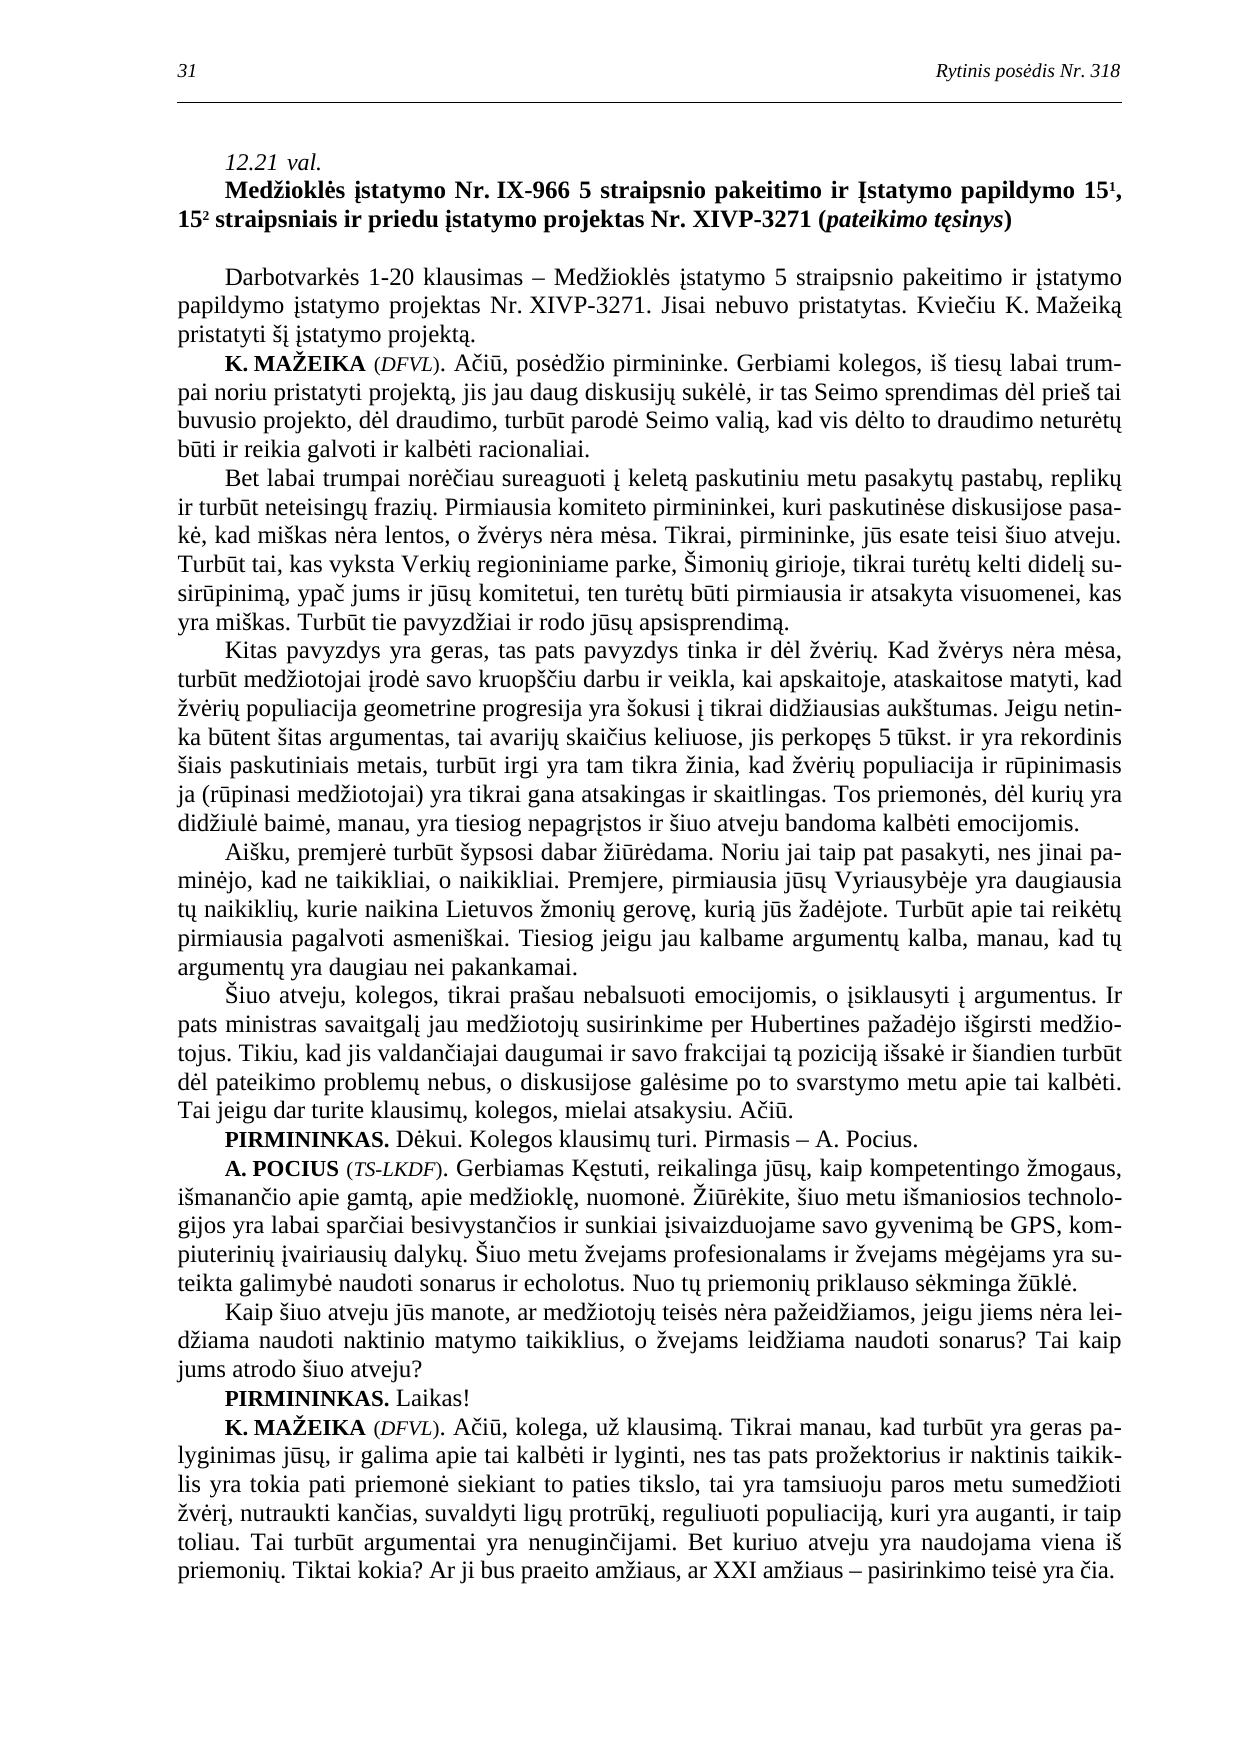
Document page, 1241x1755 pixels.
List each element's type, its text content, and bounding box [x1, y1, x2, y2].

text K. MAŽEIKA (DFVL). Ačiū, po­sė­džio pir­mi­nin­ke. Ger­bia­mi ko­le­gos, iš tie­sų la­bai trum­pai no­riu pri­sta­ty­ti pro­jek­tą, jis jau daug dis­ku­si­jų su­kė­lė, ir tas Sei­mo spren­di­mas dėl prieš tai bu­vu­sio pro­jek­to, dėl drau­di­mo, tur­būt pa­ro­dė Sei­mo va­lią, kad vis dėl­to to drau­di­mo ne­tu­rė­tų bū­ti ir rei­kia gal­vo­ti ir kal­bė­ti ra­cio­na­liai. [177, 348, 1122, 463]
text 12.21 val. [224, 148, 1122, 175]
text Ki­tas pa­vyz­dys yra ge­ras, tas pats pa­vyz­dys tin­ka ir dėl žvė­rių. Kad žvė­rys nė­ra mė­sa, tur­būt me­džio­to­jai įro­dė sa­vo kruopš­čiu dar­bu ir veik­la, kai ap­skai­to­je, ata­skai­to­se ma­ty­ti, kad žvė­rių po­pu­lia­ci­ja ge­o­met­ri­ne pro­gre­si­ja yra šo­ku­si į tik­rai di­džiau­sias aukš­tu­mas. Jei­gu ne­tin­ka bū­tent ši­tas ar­gu­men­tas, tai ava­ri­jų skai­čius ke­liuo­se, jis per­ko­pęs 5 tūkst. ir yra re­kor­di­nis šiais pas­ku­ti­niais me­tais, tur­būt ir­gi yra tam tik­ra ži­nia, kad žvė­rių po­pu­lia­ci­ja ir rū­pi­ni­ma­sis ja (rū­pi­na­si me­džio­to­jai) yra tik­rai ga­na at­sa­kin­gas ir skait­lin­gas. Tos prie­mo­nės, dėl ku­rių yra di­džiu­lė bai­mė, ma­nau, yra tie­siog ne­pa­grįs­tos ir šiuo at­ve­ju ban­do­ma kal­bė­ti emo­ci­jo­mis. [177, 635, 1122, 837]
text A. POCIUS (TS-LKDF). Ger­bia­mas Kęs­tu­ti, rei­ka­lin­ga jū­sų, kaip kom­pe­ten­tin­go žmo­gaus, iš­ma­nan­čio apie gam­tą, apie me­džiok­lę, nuo­mo­nė. Žiū­rė­ki­te, šiuo me­tu iš­ma­nio­sios tech­no­lo­gi­jos yra la­bai spar­čiai be­si­vys­tan­čios ir sun­kiai įsi­vaiz­duo­ja­me sa­vo gy­ve­ni­mą be GPS, kom­piu­te­ri­nių įvai­riau­sių da­ly­kų. Šiuo me­tu žve­jams pro­fe­sio­na­lams ir žve­jams mė­gė­jams yra su­teik­ta ga­li­my­bė nau­do­ti so­na­rus ir echo­lo­tus. Nuo tų prie­mo­nių pri­klau­so sėk­min­ga žūk­lė. [177, 1153, 1122, 1297]
text PIRMININKAS. Lai­kas! [177, 1383, 1122, 1412]
text Dar­bo­tvarkės 1-20 klau­si­mas – Me­džiok­lės įsta­ty­mo 5 straips­nio pa­kei­ti­mo ir įsta­ty­mo pa­pil­dy­mo įsta­ty­mo pro­jek­tas Nr. XIVP-3271. Ji­sai ne­bu­vo pri­sta­ty­tas. Kvie­čiu K. Ma­žei­ką pri­sta­ty­ti šį įsta­ty­mo pro­jek­tą. [177, 262, 1122, 348]
text Kaip šiuo at­ve­ju jūs ma­no­te, ar me­džio­to­jų tei­sės nė­ra pa­žei­džia­mos, jei­gu jiems nė­ra lei­džia­ma nau­do­ti nak­ti­nio ma­ty­mo tai­kik­lius, o žve­jams lei­džia­ma nau­do­ti so­na­rus? Tai kaip jums at­ro­do šiuo at­ve­ju? [177, 1297, 1122, 1383]
text PIRMININKAS. Dė­kui. Ko­le­gos klau­si­mų tu­ri. Pir­ma­sis – A. Po­cius. [177, 1124, 1122, 1153]
text K. MAŽEIKA (DFVL). Ačiū, ko­le­ga, už klau­si­mą. Tik­rai ma­nau, kad tur­būt yra ge­ras pa­ly­gi­ni­mas jū­sų, ir ga­li­ma apie tai kal­bė­ti ir ly­gin­ti, nes tas pats pro­žek­to­rius ir nak­ti­nis tai­kik­lis yra to­kia pa­ti prie­mo­nė sie­kiant to pa­ties tiks­lo, tai yra tam­siuo­ju pa­ros me­tu su­me­džio­ti žvė­rį, nu­trauk­ti kan­čias, su­val­dy­ti li­gų pro­trū­kį, re­gu­liuo­ti po­pu­lia­ci­ją, ku­ri yra au­gan­ti, ir taip to­liau. Tai tur­būt ar­gu­men­tai yra ne­nu­gin­či­ja­mi. Bet ku­riuo at­ve­ju yra nau­do­ja­ma vie­na iš prie­mo­nių. Tik­tai ko­kia? Ar ji bus pra­ei­to am­žiaus, ar XXI am­žiaus – pa­si­rin­ki­mo tei­sė yra čia. [177, 1412, 1122, 1584]
text Me­džiok­lės įsta­ty­mo Nr. IX-966 5 straips­nio pa­kei­ti­mo ir Įsta­ty­mo pa­pil­dy­mo 151, 152 straips­niais ir prie­du įsta­ty­mo pro­jek­tas Nr. XIVP-3271 (pa­tei­ki­mo tę­si­nys) [177, 175, 1122, 233]
text Šiuo at­ve­ju, ko­le­gos, tik­rai pra­šau ne­bal­suo­ti emo­ci­jo­mis, o įsi­klau­sy­ti į ar­gu­men­tus. Ir pats mi­nist­ras sa­vait­ga­lį jau me­džio­to­jų su­si­rin­ki­me per Hu­ber­ti­nes pa­ža­dė­jo iš­girs­ti me­džio­to­jus. Ti­kiu, kad jis val­dan­čia­jai dau­gu­mai ir sa­vo frak­ci­jai tą po­zi­ci­ją iš­sa­kė ir šian­dien tur­būt dėl pa­tei­ki­mo pro­ble­mų ne­bus, o dis­ku­si­jo­se ga­lė­si­me po to svars­ty­mo me­tu apie tai kal­bė­ti. Tai jei­gu dar tu­ri­te klau­si­mų, ko­le­gos, mie­lai at­sa­ky­siu. Ačiū. [177, 980, 1122, 1124]
text Bet la­bai trum­pai no­rė­čiau su­re­a­guo­ti į ke­le­tą pas­ku­ti­niu me­tu pa­sa­ky­tų pa­sta­bų, re­pli­kų ir tur­būt ne­tei­sin­gų fra­zių. Pir­miau­sia ko­mi­te­to pir­mi­nin­kei, ku­ri pas­ku­ti­nė­se dis­ku­si­jo­se pa­sa­kė, kad miš­kas nė­ra len­tos, o žvė­rys nė­ra mė­sa. Tik­rai, pir­mi­nin­ke, jūs esa­te tei­si šiuo at­ve­ju. Tur­būt tai, kas vyks­ta Ver­kių re­gio­ni­nia­me par­ke, Ši­mo­nių gi­rio­je, tik­rai tu­rė­tų kel­ti di­de­lį su­si­rū­pi­ni­mą, ypač jums ir jū­sų ko­mi­te­tui, ten tu­rė­tų bū­ti pir­miau­sia ir at­sa­ky­ta vi­suo­me­nei, kas yra miš­kas. Tur­būt tie pa­vyz­džiai ir ro­do jū­sų ap­si­spren­di­mą. [177, 463, 1122, 635]
text Aiš­ku, prem­je­rė tur­būt šyp­so­si da­bar žiū­rė­da­ma. No­riu jai taip pat pa­sa­ky­ti, nes ji­nai pa­mi­nė­jo, kad ne tai­kik­liai, o nai­kik­liai. Prem­je­re, pir­miau­sia jū­sų Vy­riau­sy­bė­je yra dau­giau­sia tų nai­kik­lių, ku­rie nai­ki­na Lie­tu­vos žmo­nių ge­ro­vę, ku­rią jūs ža­dė­jo­te. Tur­būt apie tai rei­kė­tų pir­miau­sia pa­gal­vo­ti as­me­niš­kai. Tie­siog jei­gu jau kal­ba­me ar­gu­men­tų kal­ba, ma­nau, kad tų ar­gu­men­tų yra dau­giau nei pa­kan­ka­mai. [177, 837, 1122, 980]
